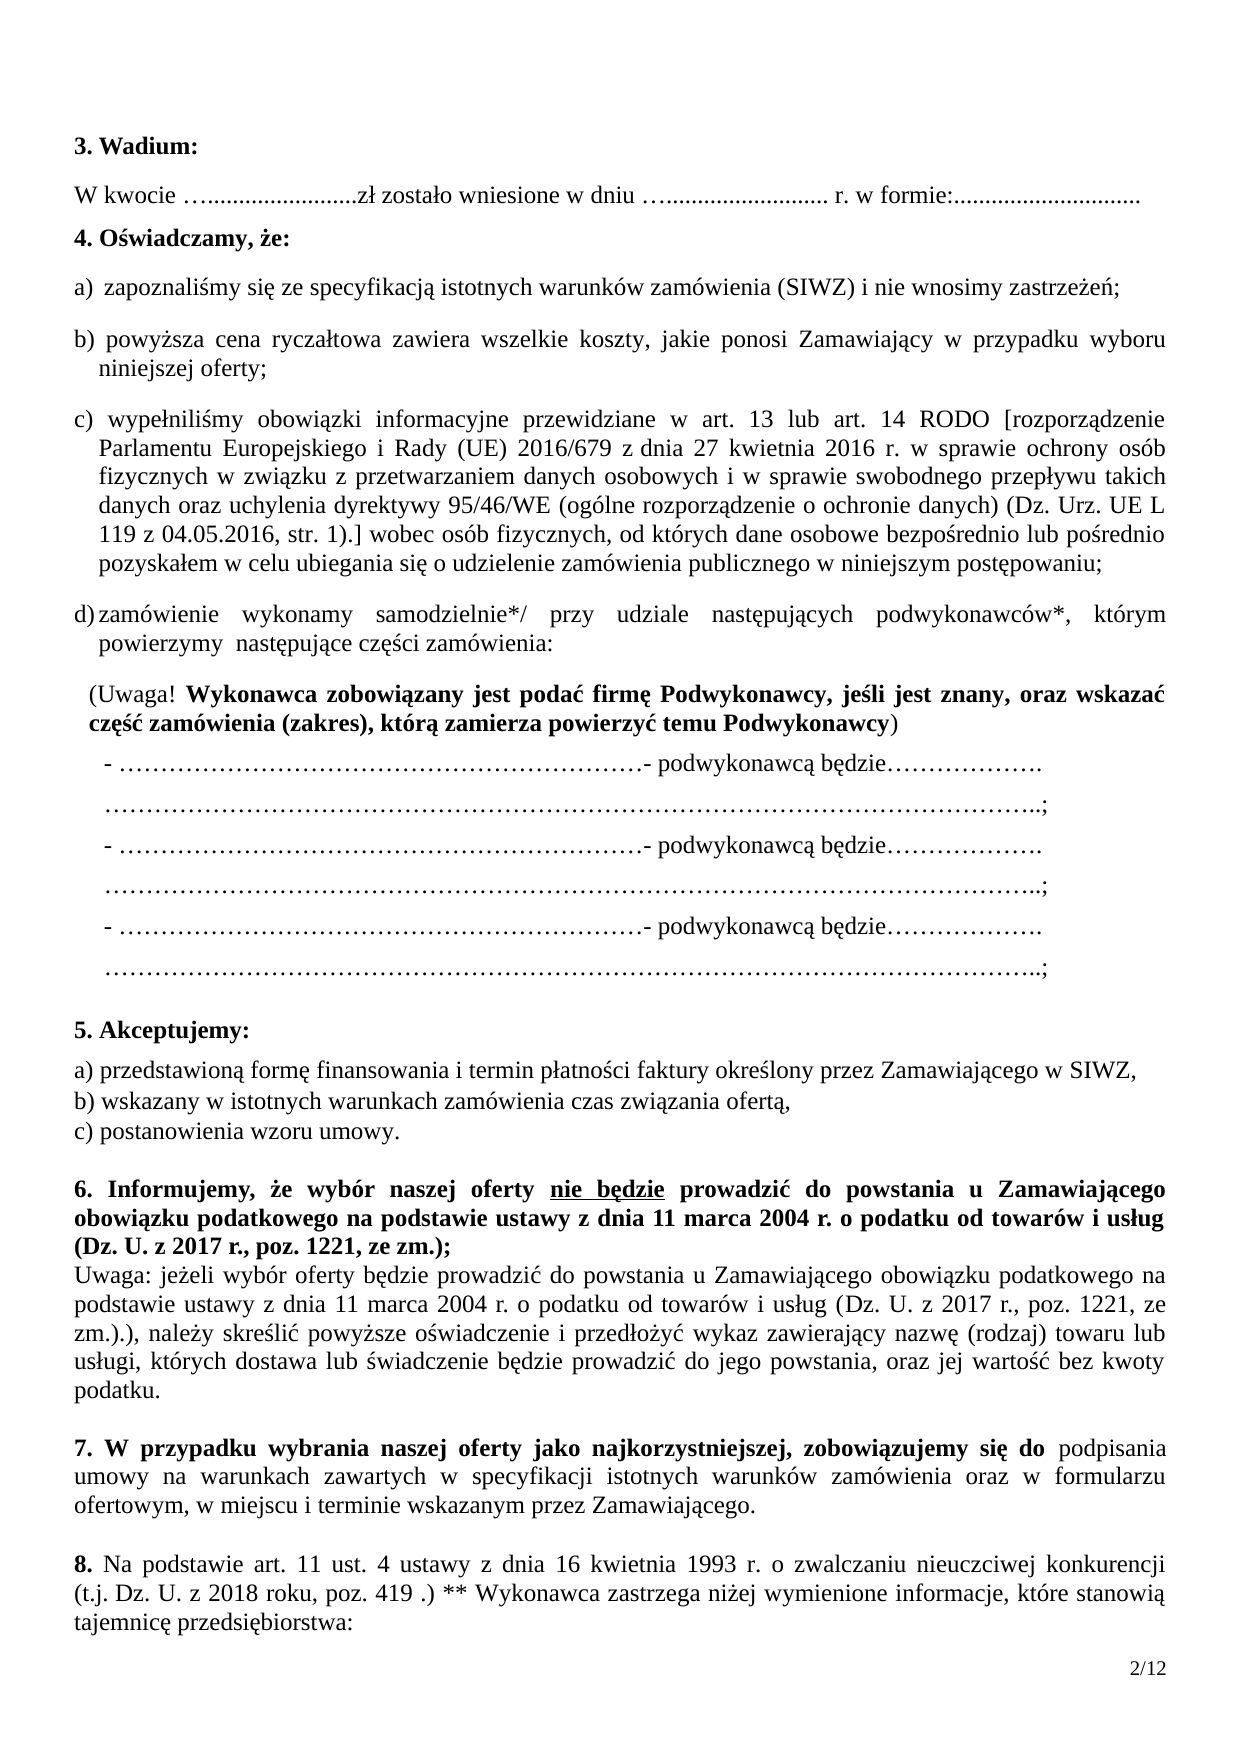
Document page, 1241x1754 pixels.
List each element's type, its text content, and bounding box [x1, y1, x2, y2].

text b) wskazany w istotnych warunkach zamówienia czas związania ofertą, [74, 1086, 1167, 1115]
text Uwaga: jeżeli wybór oferty będzie prowadzić do powstania u Zamawiającego obowiązku podatkowego na podstawie ustawy z dnia 11 marca 2004 r. o podatku od towarów i usług (Dz. U. z 2017 r., poz. 1221, ze zm.).), należy skreślić powyższe oświadczenie i przedłożyć wykaz zawierający nazwę (rodzaj) towaru lub usługi, których dostawa lub świadczenie będzie prowadzić do jego powstania, oraz jej wartość bez kwoty podatku. [74, 1260, 1167, 1404]
text …………………………………………………………………………………………………..; [103, 870, 1167, 899]
text 8. Na podstawie art. 11 ust. 4 ustawy z dnia 16 kwietnia 1993 r. o zwalczaniu nieuczciwej konkurencji (t.j. Dz. U. z 2018 roku, poz. 419 .) ** Wykonawca zastrzega niżej wymienione informacje, które stanowią tajemnicę przedsiębiorstwa: [74, 1549, 1167, 1636]
text …………………………………………………………………………………………………..; [103, 789, 1167, 818]
text c) postanowienia wzoru umowy. [74, 1116, 1167, 1145]
text - ………………………………………………………- podwykonawcą będzie………………. [103, 748, 1167, 777]
text 7. W przypadku wybrania naszej oferty jako najkorzystniejszej, zobowiązujemy się do podpisania umowy na warunkach zawartych w specyfikacji istotnych warunków zamówienia oraz w formularzu ofertowym, w miejscu i terminie wskazanym przez Zamawiającego. [74, 1433, 1167, 1519]
text c) wypełniliśmy obowiązki informacyjne przewidziane w art. 13 lub art. 14 RODO [rozporządzenie Parlamentu Europejskiego i Rady (UE) 2016/679 z dnia 27 kwietnia 2016 r. w sprawie ochrony osób fizycznych w związku z przetwarzaniem danych osobowych i w sprawie swobodnego przepływu takich danych oraz uchylenia dyrektywy 95/46/WE (ogólne rozporządzenie o ochronie danych) (Dz. Urz. UE L 119 z 04.05.2016, str. 1).] wobec osób fizycznych, od których dane osobowe bezpośrednio lub pośrednio pozyskałem w celu ubiegania się o udzielenie zamówienia publicznego w niniejszym postępowaniu; [74, 404, 1167, 576]
text a) zapoznaliśmy się ze specyfikacją istotnych warunków zamówienia (SIWZ) i nie wnosimy zastrzeżeń; [74, 272, 1167, 301]
text 6. Informujemy, że wybór naszej oferty nie będzie prowadzić do powstania u Zamawiającego obowiązku podatkowego na podstawie ustawy z dnia 11 marca 2004 r. o podatku od towarów i usług (Dz. U. z 2017 r., poz. 1221, ze zm.); [74, 1174, 1167, 1260]
text W kwocie …........................zł zostało wniesione w dniu ….......................... r. w formie:.............................. [74, 180, 1167, 209]
text - ………………………………………………………- podwykonawcą będzie………………. [103, 830, 1167, 858]
text 5. Akceptujemy: [74, 1015, 1167, 1044]
text - ………………………………………………………- podwykonawcą będzie………………. [103, 911, 1167, 940]
text d) zamówienie wykonamy samodzielnie*/ przy udziale następujących podwykonawców*, którym powierzymy następujące części zamówienia: [74, 599, 1167, 657]
text …………………………………………………………………………………………………..; [103, 952, 1167, 980]
text a) przedstawioną formę finansowania i termin płatności faktury określony przez Zamawiającego w SIWZ, [74, 1056, 1167, 1084]
text b) powyższa cena ryczałtowa zawiera wszelkie koszty, jakie ponosi Zamawiający w przypadku wyboru niniejszej oferty; [74, 324, 1167, 381]
text 4. Oświadczamy, że: [74, 223, 1167, 252]
text 3. Wadium: [74, 131, 1167, 160]
text (Uwaga! Wykonawca zobowiązany jest podać firmę Podwykonawcy, jeśli jest znany, oraz wskazać część zamówienia (zakres), którą zamierza powierzyć temu Podwykonawcy) [89, 679, 1167, 737]
